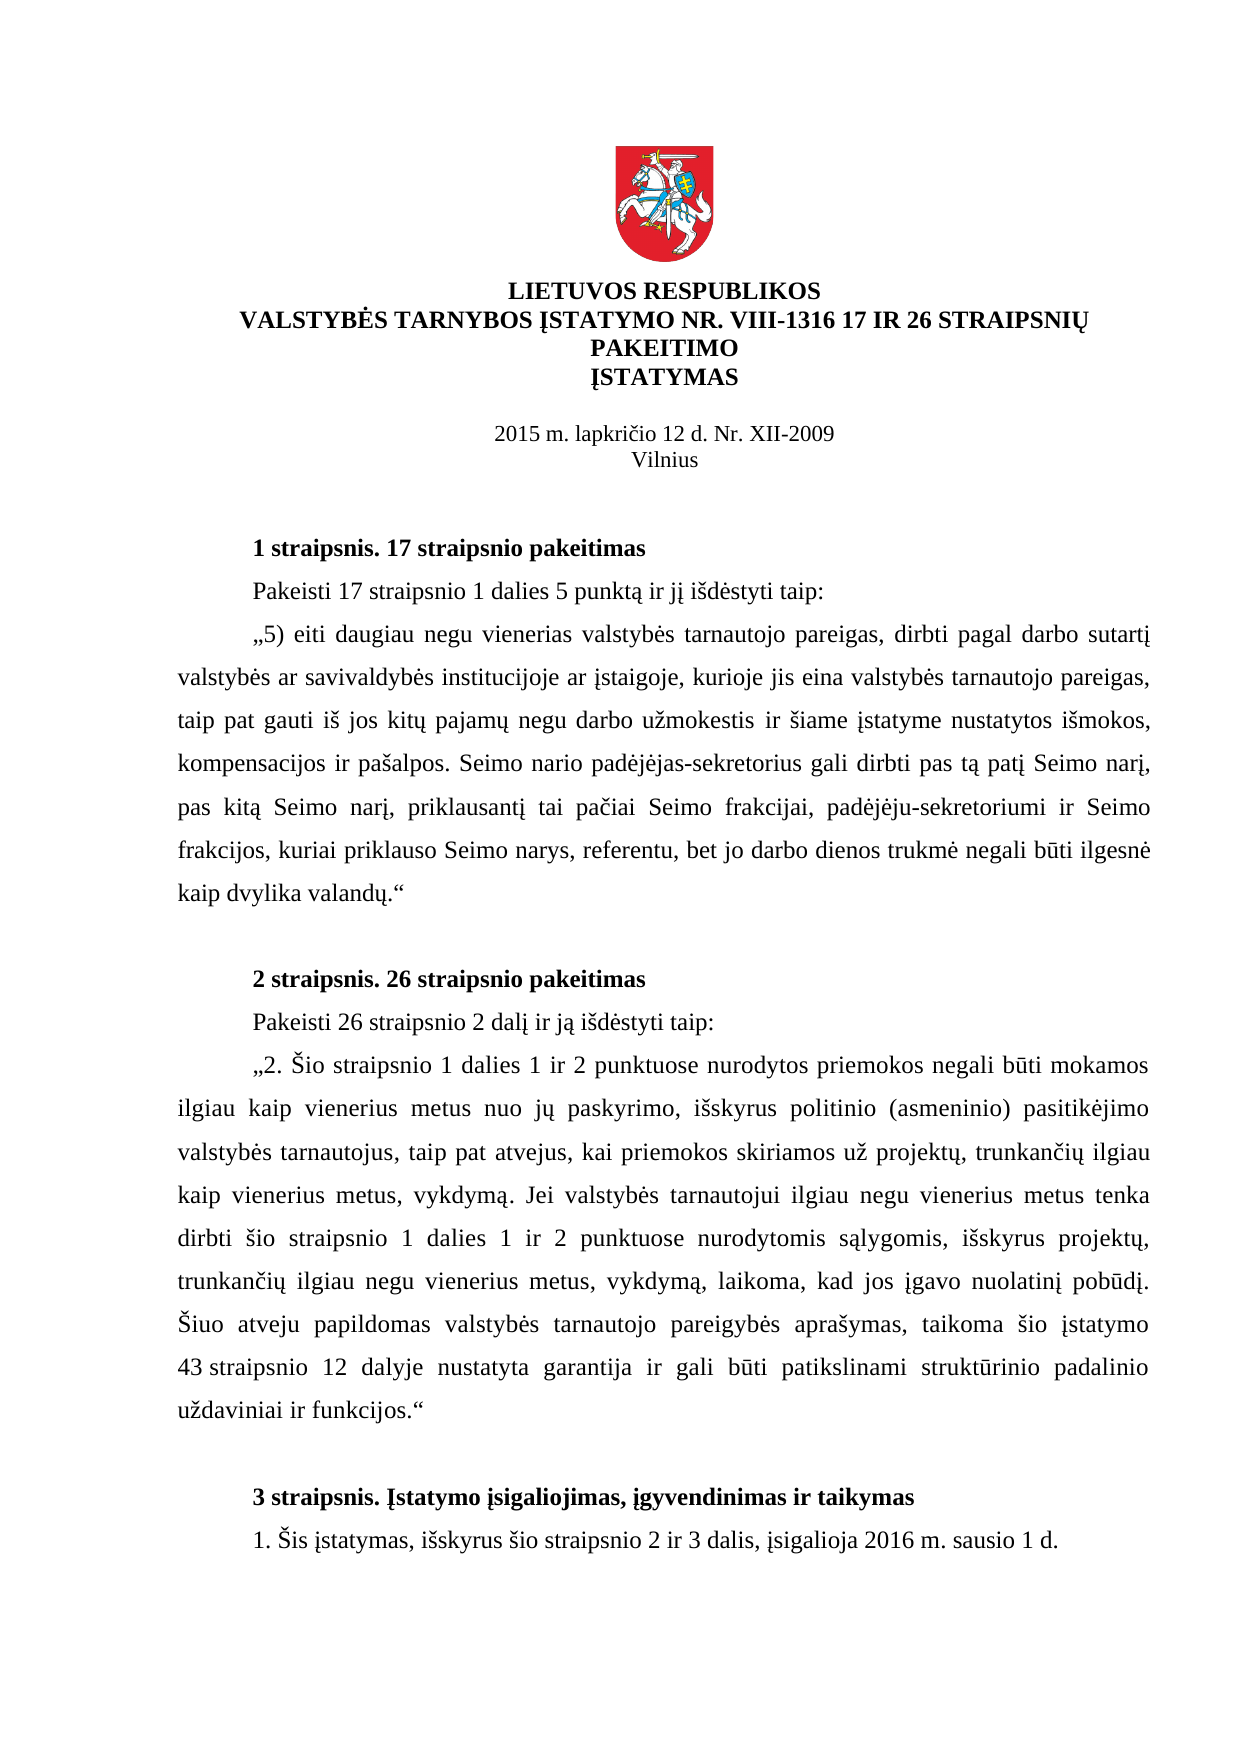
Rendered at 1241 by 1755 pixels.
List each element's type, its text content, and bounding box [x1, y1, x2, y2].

text LIETUVOS RESPUBLIKOS [177, 276, 1152, 305]
text Pakeisti 17 straipsnio 1 dalies 5 punktą ir jį išdėstyti taip: [177, 576, 1152, 605]
text Pakeisti 26 straipsnio 2 dalį ir ją išdėstyti taip: [177, 1007, 1152, 1036]
text ĮSTATYMAS [177, 362, 1152, 391]
text „5) eiti daugiau negu vienerias valstybės tarnautojo pareigas, dirbti pagal darbo sutartį valstybės ar savivaldybės institucijoje ar įstaigoje, kurioje jis eina valstybės tarnautojo pareigas, taip pat gauti iš jos kitų pajamų negu darbo užmokestis ir šiame įstatyme nustatytos išmokos, kompensacijos ir pašalpos. Seimo nario padėjėjas-sekretorius gali dirbti pas tą patį Seimo narį, pas kitą Seimo narį, priklausantį tai pačiai Seimo frakcijai, padėjėju-sekretoriumi ir Seimo frakcijos, kuriai priklauso Seimo narys, referentu, bet jo darbo dienos trukmė negali būti ilgesnė kaip dvylika valandų.“ [177, 619, 1152, 907]
text 2015 m. lapkričio 12 d. Nr. XII-2009 [177, 420, 1152, 446]
text 1 straipsnis. 17 straipsnio pakeitimas [177, 533, 1152, 562]
text 1. Šis įstatymas, išskyrus šio straipsnio 2 ir 3 dalis, įsigalioja 2016 m. sausio 1 d. [177, 1525, 1152, 1553]
text 2 straipsnis. 26 straipsnio pakeitimas [177, 964, 1152, 993]
text Vilnius [177, 446, 1152, 472]
text „2. Šio straipsnio 1 dalies 1 ir 2 punktuose nurodytos priemokos negali būti mokamos ilgiau kaip vienerius metus nuo jų paskyrimo, išskyrus politinio (asmeninio) pasitikėjimo valstybės tarnautojus, taip pat atvejus, kai priemokos skiriamos už projektų, trunkančių ilgiau kaip vienerius metus, vykdymą. Jei valstybės tarnautojui ilgiau negu vienerius metus tenka dirbti šio straipsnio 1 dalies 1 ir 2 punktuose nurodytomis sąlygomis, išskyrus projektų, trunkančių ilgiau negu vienerius metus, vykdymą, laikoma, kad jos įgavo nuolatinį pobūdį. Šiuo atveju papildomas valstybės tarnautojo pareigybės aprašymas, taikoma šio įstatymo 43 straipsnio 12 dalyje nustatyta garantija ir gali būti patikslinami struktūrinio padalinio uždaviniai ir funkcijos.“ [177, 1050, 1152, 1424]
text VALSTYBĖS TARNYBOS ĮSTATYMO NR. VIII-1316 17 IR 26 STRAIPSNIŲ PAKEITIMO [177, 305, 1152, 362]
text 3 straipsnis. Įstatymo įsigaliojimas, įgyvendinimas ir taikymas [177, 1482, 1152, 1510]
